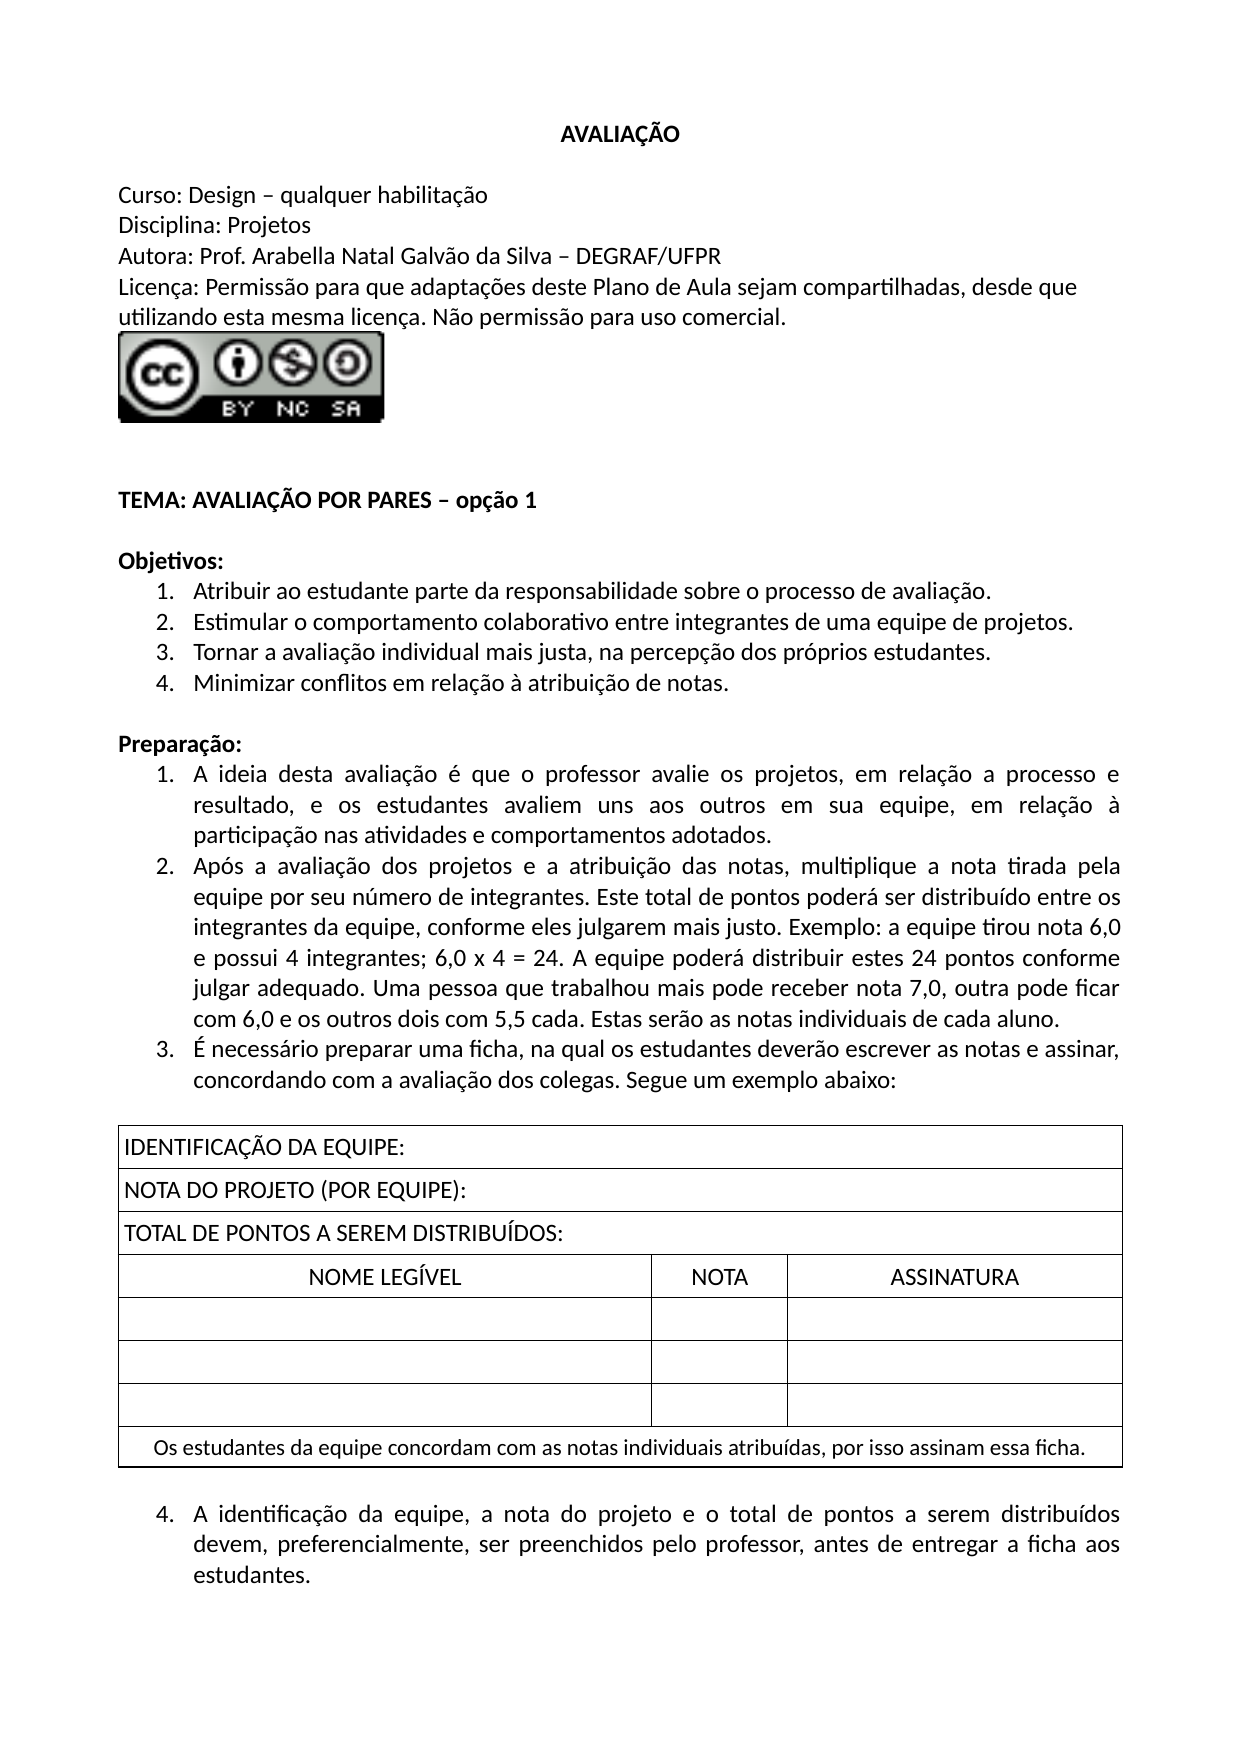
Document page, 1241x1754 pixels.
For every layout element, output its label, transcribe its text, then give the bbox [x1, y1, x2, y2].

table_cell [119, 1298, 651, 1340]
text Objetivos: [118, 545, 1122, 575]
table_cell [119, 1341, 651, 1383]
table_cell [788, 1298, 1122, 1340]
text Curso: Design – qualquer habilitação [118, 179, 1122, 210]
list Após a avaliação dos projetos e a atribuição das notas, multiplique a nota tirada pela equipe por seu número de integrantes. Este total de pontos poderá ser distribuído entre os integrantes da equipe, conforme eles julgarem mais justo. Exemplo: a equipe tirou nota 6,0 e possui 4 integrantes; 6,0 x 4 = 24. A equipe poderá distribuir estes 24 pontos conforme julgar adequado. Uma pessoa que trabalhou mais pode receber nota 7,0, outra pode ficar com 6,0 e os outros dois com 5,5 cada. Estas serão as notas individuais de cada aluno. [156, 850, 1122, 1033]
list A ideia desta avaliação é que o professor avalie os projetos, em relação a processo e resultado, e os estudantes avaliem uns aos outros em sua equipe, em relação à participação nas atividades e comportamentos adotados. [156, 758, 1122, 850]
table_cell ASSINATURA [788, 1255, 1122, 1297]
picture [118, 331, 385, 423]
table_cell Os estudantes da equipe concordam com as notas individuais atribuídas, por isso assinam essa ficha. [119, 1427, 1122, 1466]
table_cell [652, 1384, 787, 1426]
list Atribuir ao estudante parte da responsabilidade sobre o processo de avaliação. [156, 575, 1122, 606]
text TEMA: AVALIAÇÃO POR PARES – opção 1 [118, 484, 1122, 514]
text Licença: Permissão para que adaptações deste Plano de Aula sejam compartilhadas, desde que utilizando esta mesma licença. Não permissão para uso comercial. [118, 271, 1122, 332]
table_cell [652, 1341, 787, 1383]
table_header IDENTIFICAÇÃO DA EQUIPE: [119, 1126, 1122, 1168]
table_cell [788, 1341, 1122, 1383]
table_cell [119, 1384, 651, 1426]
list A identificação da equipe, a nota do projeto e o total de pontos a serem distribuídos devem, preferencialmente, ser preenchidos pelo professor, antes de entregar a ficha aos estudantes. [156, 1498, 1122, 1589]
text Disciplina: Projetos [118, 210, 1122, 240]
text Autora: Prof. Arabella Natal Galvão da Silva – DEGRAF/UFPR [118, 240, 1122, 271]
table_cell NOTA DO PROJETO (POR EQUIPE): [119, 1169, 1122, 1211]
list Minimizar conflitos em relação à atribuição de notas. [156, 667, 1122, 697]
text AVALIAÇÃO [118, 118, 1122, 149]
list Estimular o comportamento colaborativo entre integrantes de uma equipe de projetos. [156, 606, 1122, 636]
list Tornar a avaliação individual mais justa, na percepção dos próprios estudantes. [156, 636, 1122, 667]
table_cell TOTAL DE PONTOS A SEREM DISTRIBUÍDOS: [119, 1212, 1122, 1254]
list É necessário preparar uma ficha, na qual os estudantes deverão escrever as notas e assinar, concordando com a avaliação dos colegas. Segue um exemplo abaixo: [156, 1033, 1122, 1094]
table_cell NOME LEGÍVEL [119, 1255, 651, 1297]
table_cell [788, 1384, 1122, 1426]
table_cell NOTA [652, 1255, 787, 1297]
table_cell [652, 1298, 787, 1340]
text Preparação: [118, 728, 1122, 758]
